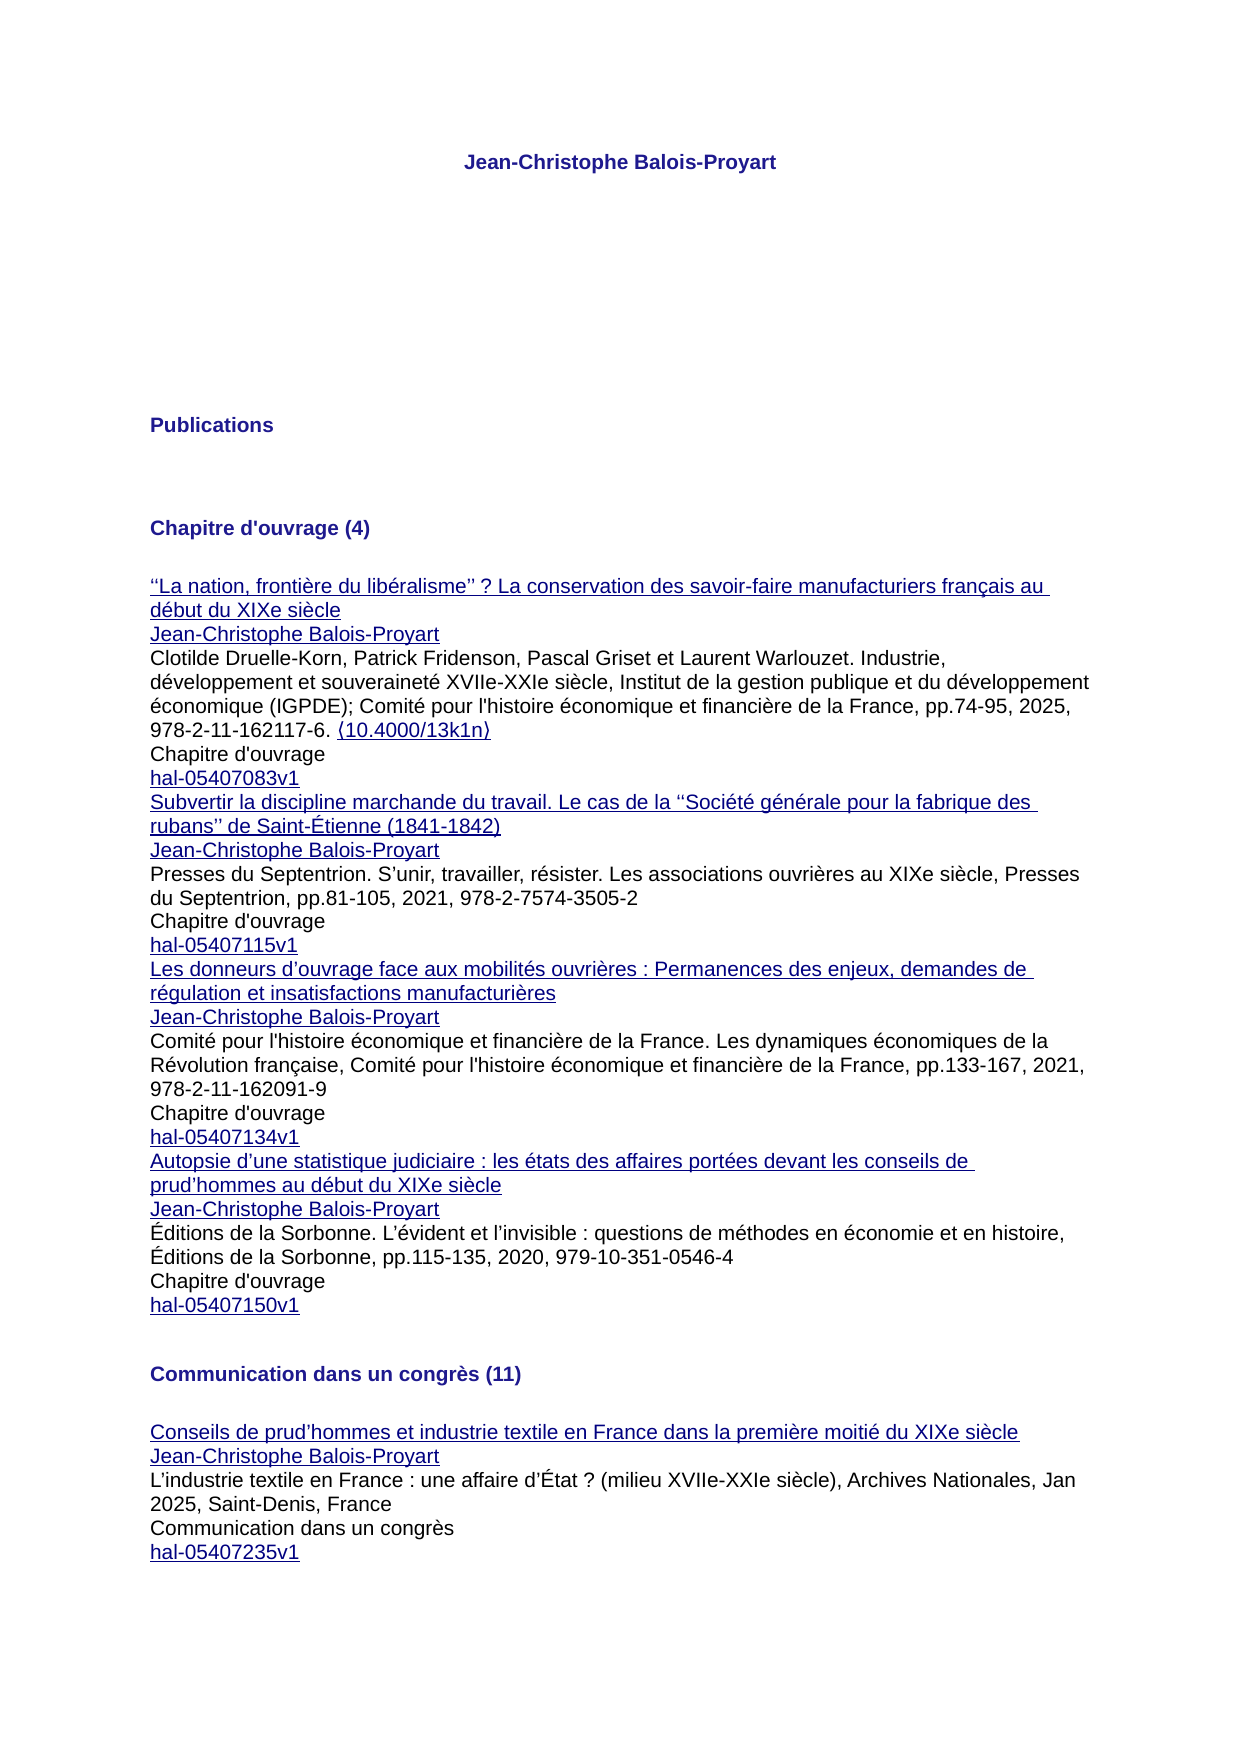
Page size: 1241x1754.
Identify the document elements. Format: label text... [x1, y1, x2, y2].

subtitle Publications [150, 412, 1090, 436]
table_header Conseils de prud’hommes et industrie textile en France dans la première moitié du XIXe siècle Jean-Christophe Balois-Proyart L’industrie textile en France : une affaire d’État ? (milieu XVIIe-XXIe siècle), Archives Nationales, Jan 2025, Saint-Denis, France Communication dans un congrès hal-05407235v1 [150, 1420, 1090, 1563]
subtitle Communication dans un congrès (11) [150, 1361, 1090, 1385]
subtitle Jean-Christophe Balois-Proyart [150, 150, 1090, 174]
subtitle Chapitre d'ouvrage (4) [150, 516, 1090, 539]
table_cell Autopsie d’une statistique judiciaire : les états des affaires portées devant les conseils de prud’hommes au début du XIXe siècle Jean-Christophe Balois-Proyart Éditions de la Sorbonne. L’évident et l’invisible : questions de méthodes en économie et en histoire, Éditions de la Sorbonne, pp.115-135, 2020, 979-10-351-0546-4 Chapitre d'ouvrage hal-05407150v1 [150, 1149, 1090, 1317]
table_cell Les donneurs d’ouvrage face aux mobilités ouvrières : Permanences des enjeux, demandes de régulation et insatisfactions manufacturières Jean-Christophe Balois-Proyart Comité pour l'histoire économique et financière de la France. Les dynamiques économiques de la Révolution française, Comité pour l'histoire économique et financière de la France, pp.133-167, 2021, 978-2-11-162091-9 Chapitre d'ouvrage hal-05407134v1 [150, 957, 1090, 1149]
table_header ‘‘La nation, frontière du libéralisme’’ ? La conservation des savoir-faire manufacturiers français au début du XIXe siècle Jean-Christophe Balois-Proyart Clotilde Druelle-Korn, Patrick Fridenson, Pascal Griset et Laurent Warlouzet. Industrie, développement et souveraineté XVIIe-XXIe siècle, Institut de la gestion publique et du développement économique (IGPDE); Comité pour l'histoire économique et financière de la France, pp.74-95, 2025, 978-2-11-162117-6. ⟨10.4000/13k1n⟩ Chapitre d'ouvrage hal-05407083v1 [150, 574, 1090, 789]
table_cell Subvertir la discipline marchande du travail. Le cas de la ‘‘Société générale pour la fabrique des rubans’’ de Saint-Étienne (1841-1842) Jean-Christophe Balois-Proyart Presses du Septentrion. S’unir, travailler, résister. Les associations ouvrières au XIXe siècle, Presses du Septentrion, pp.81-105, 2021, 978-2-7574-3505-2 Chapitre d'ouvrage hal-05407115v1 [150, 790, 1090, 957]
